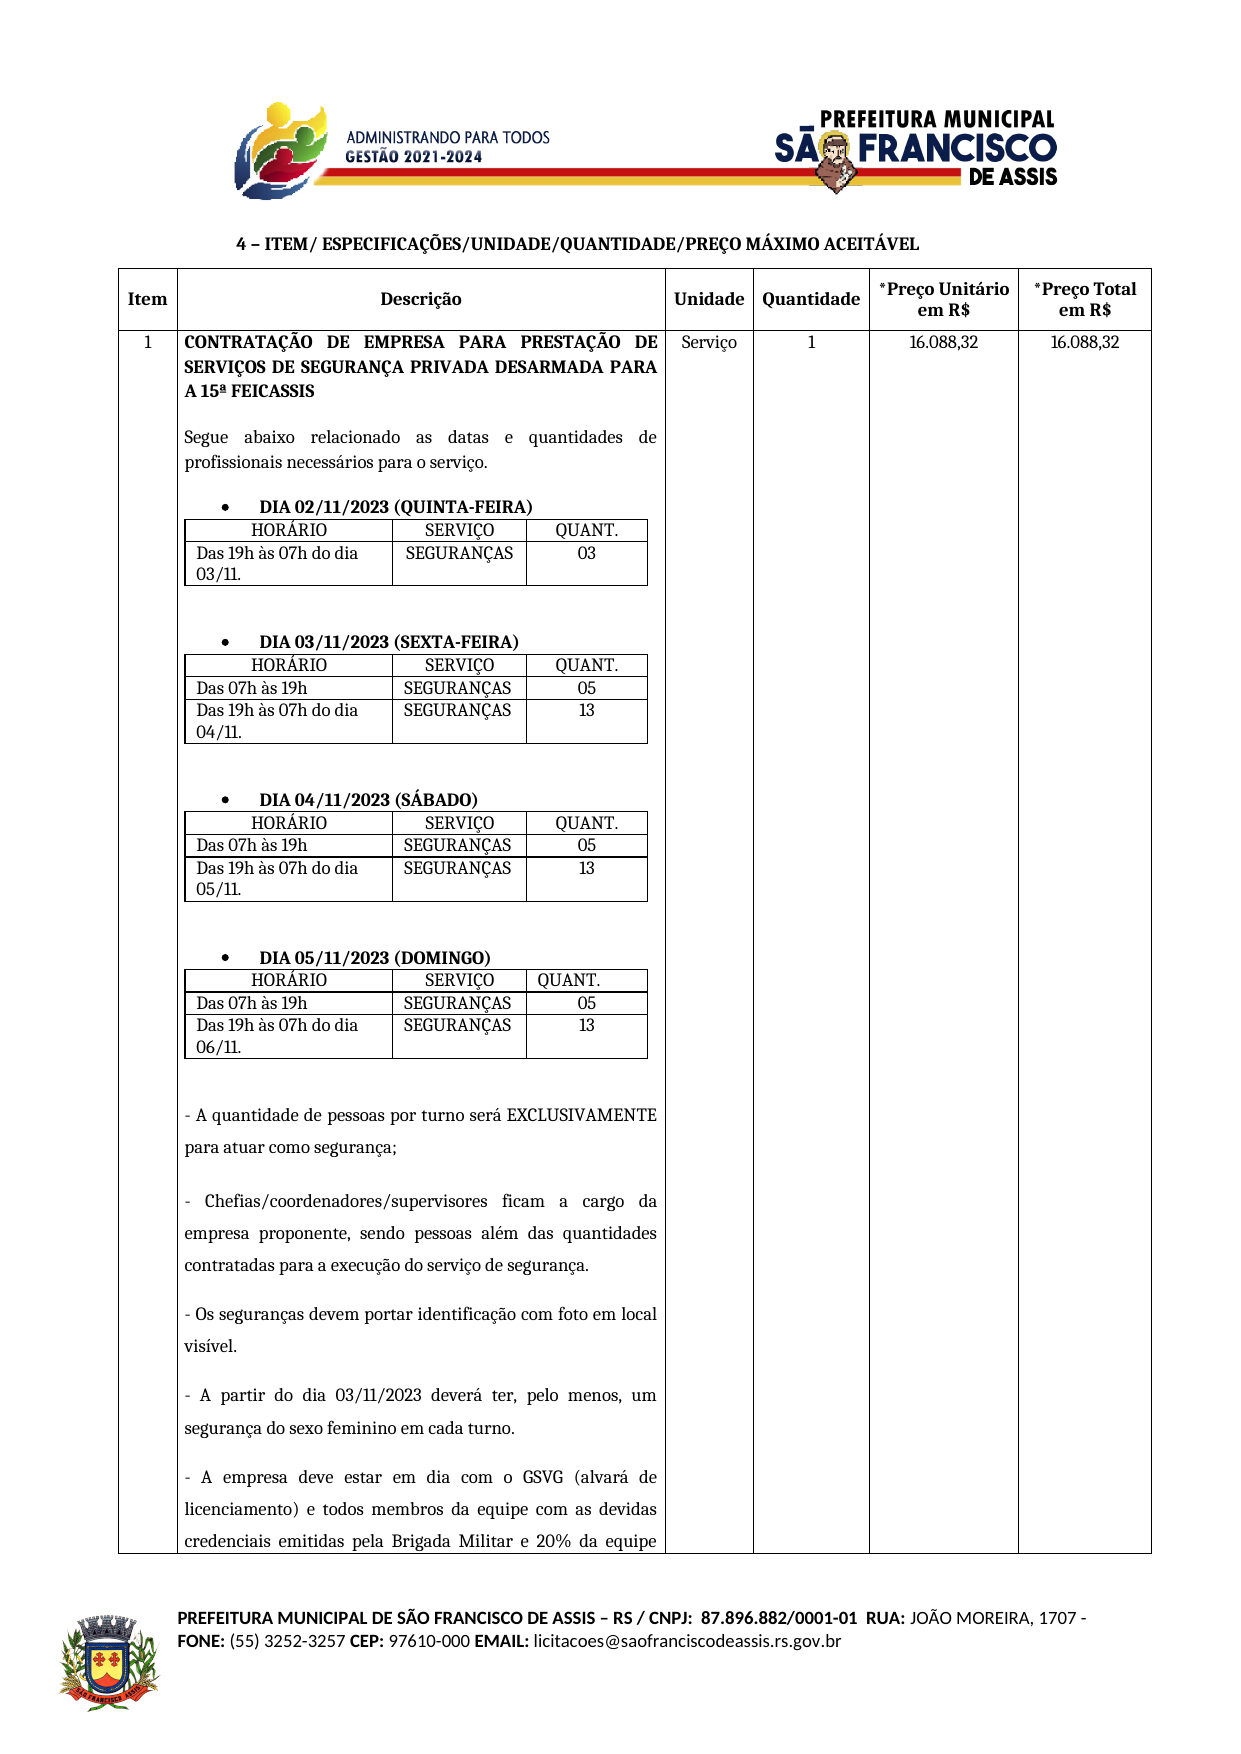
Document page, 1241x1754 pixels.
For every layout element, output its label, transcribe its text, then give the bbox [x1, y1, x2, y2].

table_cell SEGURANÇAS [393, 700, 526, 743]
table_header Item [119, 269, 177, 330]
table_header Descrição [178, 269, 665, 330]
table_header Unidade [666, 269, 753, 330]
table_cell 05 [527, 835, 647, 856]
table_header HORÁRIO [186, 655, 392, 676]
table_header Quantidade [754, 269, 869, 330]
table_header SERVIÇO [393, 812, 526, 834]
table_cell SEGURANÇAS [393, 1015, 526, 1058]
table_cell Das 19h às 07h do dia 03/11. [186, 542, 392, 585]
table_cell 13 [527, 700, 647, 743]
table_cell Das 07h às 19h [186, 993, 392, 1014]
table_cell Serviço [666, 331, 753, 1552]
table_cell 1 [119, 331, 177, 1552]
table_cell SEGURANÇAS [393, 858, 526, 901]
table_cell SEGURANÇAS [393, 993, 526, 1014]
table_cell 16.088,32 [1019, 331, 1151, 1552]
table_header *Preço Unitário em R$ [870, 269, 1018, 330]
table_cell 05 [527, 993, 647, 1014]
table_header *Preço Total em R$ [1019, 269, 1151, 330]
table_header HORÁRIO [186, 812, 392, 834]
table_header QUANT. [527, 655, 647, 676]
table_header SERVIÇO [393, 520, 526, 541]
table_cell 13 [527, 1015, 647, 1058]
picture [50, 1614, 169, 1713]
table_cell SEGURANÇAS [393, 835, 526, 856]
table_header QUANT. [527, 970, 647, 991]
table_cell SEGURANÇAS [393, 542, 526, 585]
text 4 – ITEM/ ESPECIFICAÇÕES/UNIDADE/QUANTIDADE/PREÇO MÁXIMO ACEITÁVEL [118, 234, 1122, 255]
table_cell 03 [527, 542, 647, 585]
table_header HORÁRIO [186, 970, 392, 991]
table_header QUANT. [527, 812, 647, 834]
table_cell 16.088,32 [870, 331, 1018, 1552]
table_cell 1 [754, 331, 869, 1552]
table_cell Das 07h às 19h [186, 677, 392, 699]
table_cell Das 19h às 07h do dia 06/11. [186, 1015, 392, 1058]
table_header SERVIÇO [393, 655, 526, 676]
table_cell Das 07h às 19h [186, 835, 392, 856]
table_cell 13 [527, 858, 647, 901]
table_cell Das 19h às 07h do dia 04/11. [186, 700, 392, 743]
table_header HORÁRIO [186, 520, 392, 541]
table_cell SEGURANÇAS [393, 677, 526, 699]
picture [206, 73, 1093, 234]
table_cell CONTRATAÇÃO DE EMPRESA PARA PRESTAÇÃO DE SERVIÇOS DE SEGURANÇA PRIVADA DESARMADA PARA A 15ª FEICASSIS Segue abaixo relacionado as datas e quantidades de profissionais necessários para o serviço. DIA 02/11/2023 (QUINTA-FEIRA) DIA 03/11/2023 (SEXTA-FEIRA) DIA 04/11/2023 (SÁBADO) DIA 05/11/2023 (DOMINGO) - A quantidade de pessoas por turno será EXCLUSIVAMENTE para atuar como segurança; - Chefias/coordenadores/supervisores ficam a cargo da empresa proponente, sendo pessoas além das quantidades contratadas para a execução do serviço de segurança. - Os seguranças devem portar identificação com foto em local visível. - A partir do dia 03/11/2023 deverá ter, pelo menos, um segurança do sexo feminino em cada turno. - A empresa deve estar em dia com o GSVG (alvará de licenciamento) e todos membros da equipe com as devidas credenciais emitidas pela Brigada Militar e 20% da equipe [178, 331, 665, 1552]
table_cell 05 [527, 677, 647, 699]
table_cell Das 19h às 07h do dia 05/11. [186, 858, 392, 901]
table_header SERVIÇO [393, 970, 526, 991]
table_header QUANT. [527, 520, 647, 541]
